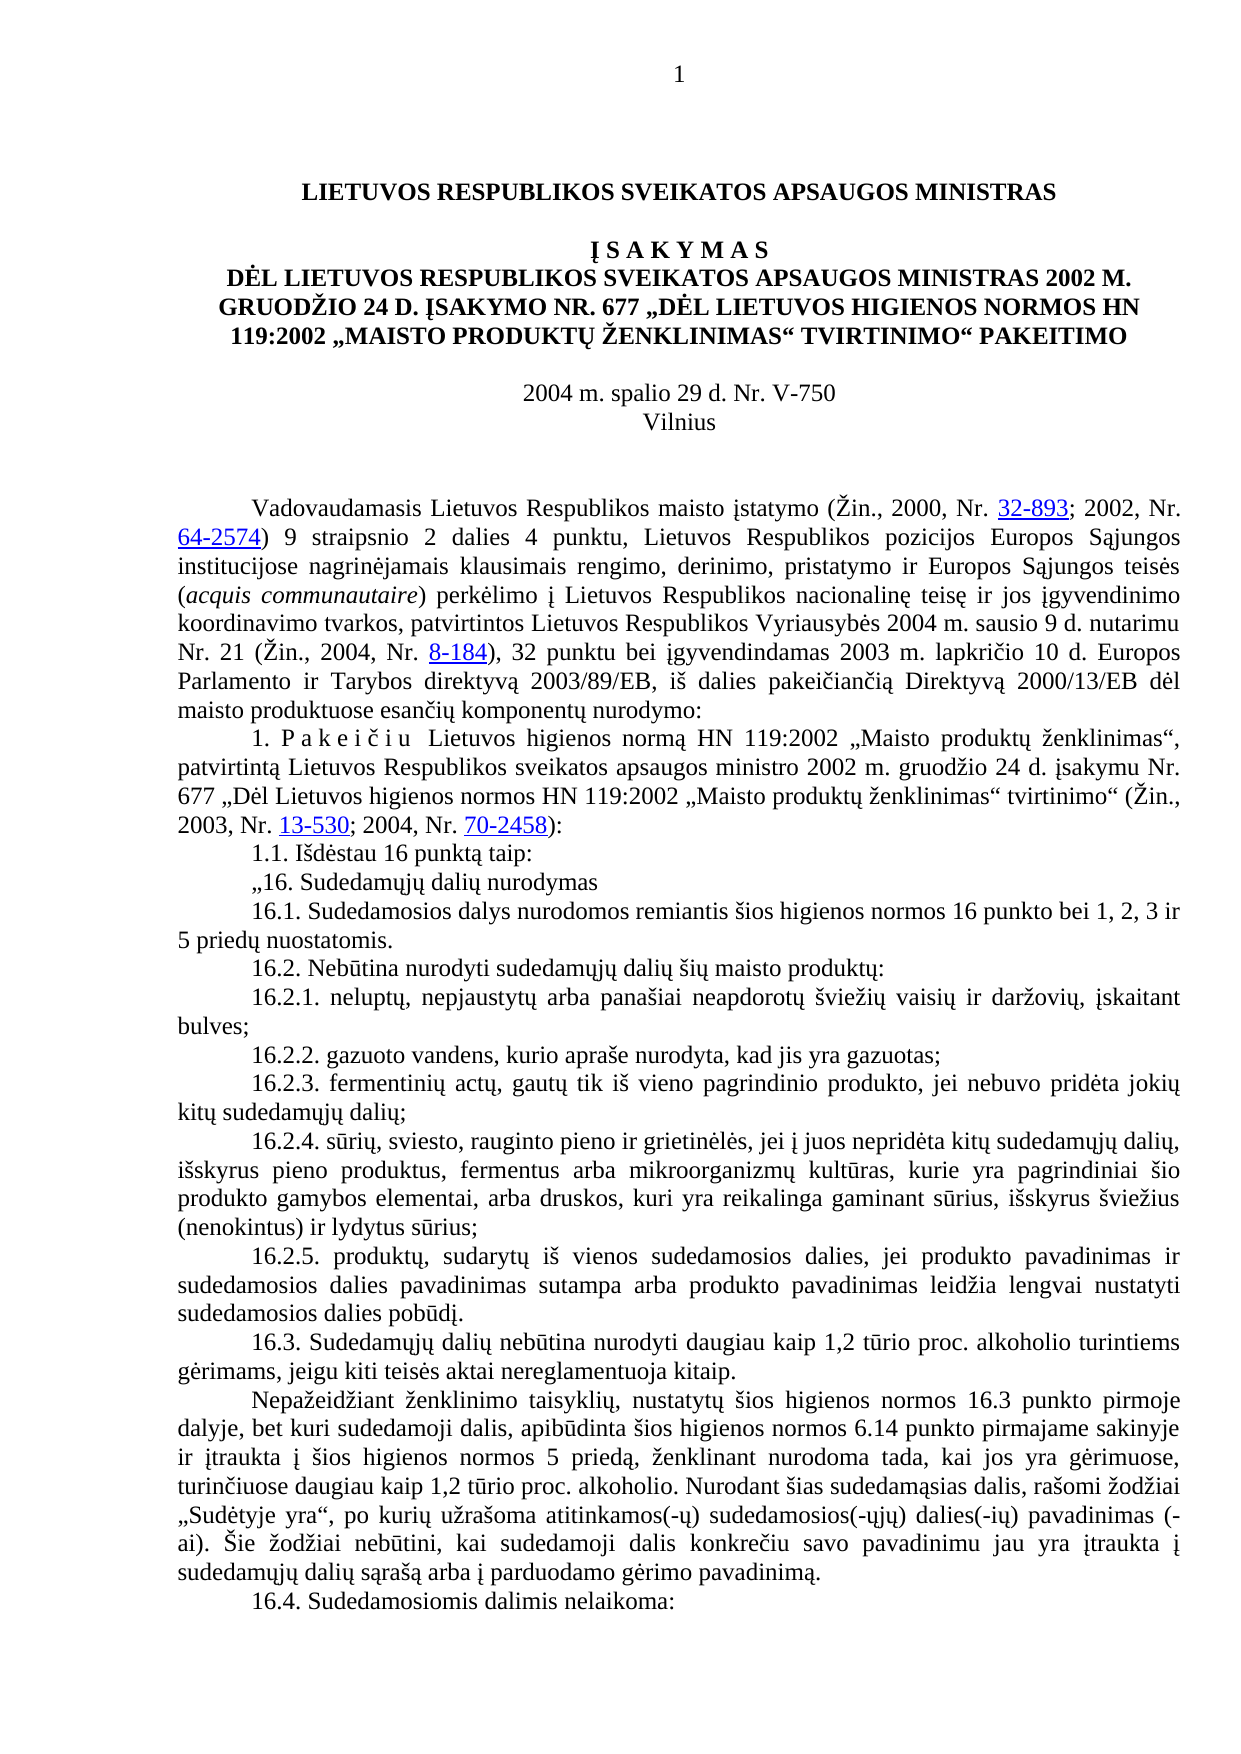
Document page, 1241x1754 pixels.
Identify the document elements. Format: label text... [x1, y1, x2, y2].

text 16.2.4. sūrių, sviesto, rauginto pieno ir grietinėlės, jei į juos nepridėta kitų sudedamųjų dalių, išskyrus pieno produktus, fermentus arba mikroorganizmų kultūras, kurie yra pagrindiniai šio produkto gamybos elementai, arba druskos, kuri yra reikalinga gaminant sūrius, išskyrus šviežius (nenokintus) ir lydytus sūrius; [177, 1126, 1181, 1241]
text 16.2.5. produktų, sudarytų iš vienos sudedamosios dalies, jei produkto pavadinimas ir sudedamosios dalies pavadinimas sutampa arba produkto pavadinimas leidžia lengvai nustatyti sudedamosios dalies pobūdį. [177, 1241, 1181, 1327]
text DĖL LIETUVOS RESPUBLIKOS SVEIKATOS APSAUGOS MINISTRAS 2002 M. GRUODŽIO 24 D. ĮSAKYMO NR. 677 „DĖL LIETUVOS HIGIENOS NORMOS HN 119:2002 „MAISTO PRODUKTŲ ŽENKLINIMAS“ TVIRTINIMO“ PAKEITIMO [177, 263, 1181, 350]
text 1.1. Išdėstau 16 punktą taip: [177, 838, 1181, 867]
text 2004 m. spalio 29 d. Nr. V-750 [177, 378, 1181, 407]
text Nepažeidžiant ženklinimo taisyklių, nustatytų šios higienos normos 16.3 punkto pirmoje dalyje, bet kuri sudedamoji dalis, apibūdinta šios higienos normos 6.14 punkto pirmajame sakinyje ir įtraukta į šios higienos normos 5 priedą, ženklinant nurodoma tada, kai jos yra gėrimuose, turinčiuose daugiau kaip 1,2 tūrio proc. alkoholio. Nurodant šias sudedamąsias dalis, rašomi žodžiai „Sudėtyje yra“, po kurių užrašoma atitinkamos(-ų) sudedamosios(-ųjų) dalies(-ių) pavadinimas (-ai). Šie žodžiai nebūtini, kai sudedamoji dalis konkrečiu savo pavadinimu jau yra įtraukta į sudedamųjų dalių sąrašą arba į parduodamo gėrimo pavadinimą. [177, 1385, 1181, 1586]
text 16.2.2. gazuoto vandens, kurio apraše nurodyta, kad jis yra gazuotas; [177, 1040, 1181, 1068]
text 16.2.3. fermentinių actų, gautų tik iš vieno pagrindinio produkto, jei nebuvo pridėta jokių kitų sudedamųjų dalių; [177, 1068, 1181, 1126]
text 16.3. Sudedamųjų dalių nebūtina nurodyti daugiau kaip 1,2 tūrio proc. alkoholio turintiems gėrimams, jeigu kiti teisės aktai nereglamentuoja kitaip. [177, 1327, 1181, 1385]
text LIETUVOS RESPUBLIKOS SVEIKATOS APSAUGOS MINISTRAS [177, 177, 1181, 206]
text Į S A K Y M A S [177, 235, 1181, 263]
text Vadovaudamasis Lietuvos Respublikos maisto įstatymo (Žin., 2000, Nr. 32-893; 2002, Nr. 64-2574) 9 straipsnio 2 dalies 4 punktu, Lietuvos Respublikos pozicijos Europos Sąjungos institucijose nagrinėjamais klausimais rengimo, derinimo, pristatymo ir Europos Sąjungos teisės (acquis communautaire) perkėlimo į Lietuvos Respublikos nacionalinę teisę ir jos įgyvendinimo koordinavimo tvarkos, patvirtintos Lietuvos Respublikos Vyriausybės 2004 m. sausio 9 d. nutarimu Nr. 21 (Žin., 2004, Nr. 8-184), 32 punktu bei įgyvendindamas 2003 m. lapkričio 10 d. Europos Parlamento ir Tarybos direktyvą 2003/89/EB, iš dalies pakeičiančią Direktyvą 2000/13/EB dėl maisto produktuose esančių komponentų nurodymo: [177, 493, 1181, 723]
text Vilnius [177, 407, 1181, 436]
text 16.2.1. neluptų, nepjaustytų arba panašiai neapdorotų šviežių vaisių ir daržovių, įskaitant bulves; [177, 982, 1181, 1040]
text 16.2. Nebūtina nurodyti sudedamųjų dalių šių maisto produktų: [177, 953, 1181, 982]
text 16.4. Sudedamosiomis dalimis nelaikoma: [177, 1586, 1181, 1615]
text 16.1. Sudedamosios dalys nurodomos remiantis šios higienos normos 16 punkto bei 1, 2, 3 ir 5 priedų nuostatomis. [177, 896, 1181, 953]
text „16. Sudedamųjų dalių nurodymas [177, 867, 1181, 896]
text 1. Pakeičiu Lietuvos higienos normą HN 119:2002 „Maisto produktų ženklinimas“, patvirtintą Lietuvos Respublikos sveikatos apsaugos ministro 2002 m. gruodžio 24 d. įsakymu Nr. 677 „Dėl Lietuvos higienos normos HN 119:2002 „Maisto produktų ženklinimas“ tvirtinimo“ (Žin., 2003, Nr. 13-530; 2004, Nr. 70-2458): [177, 723, 1181, 838]
